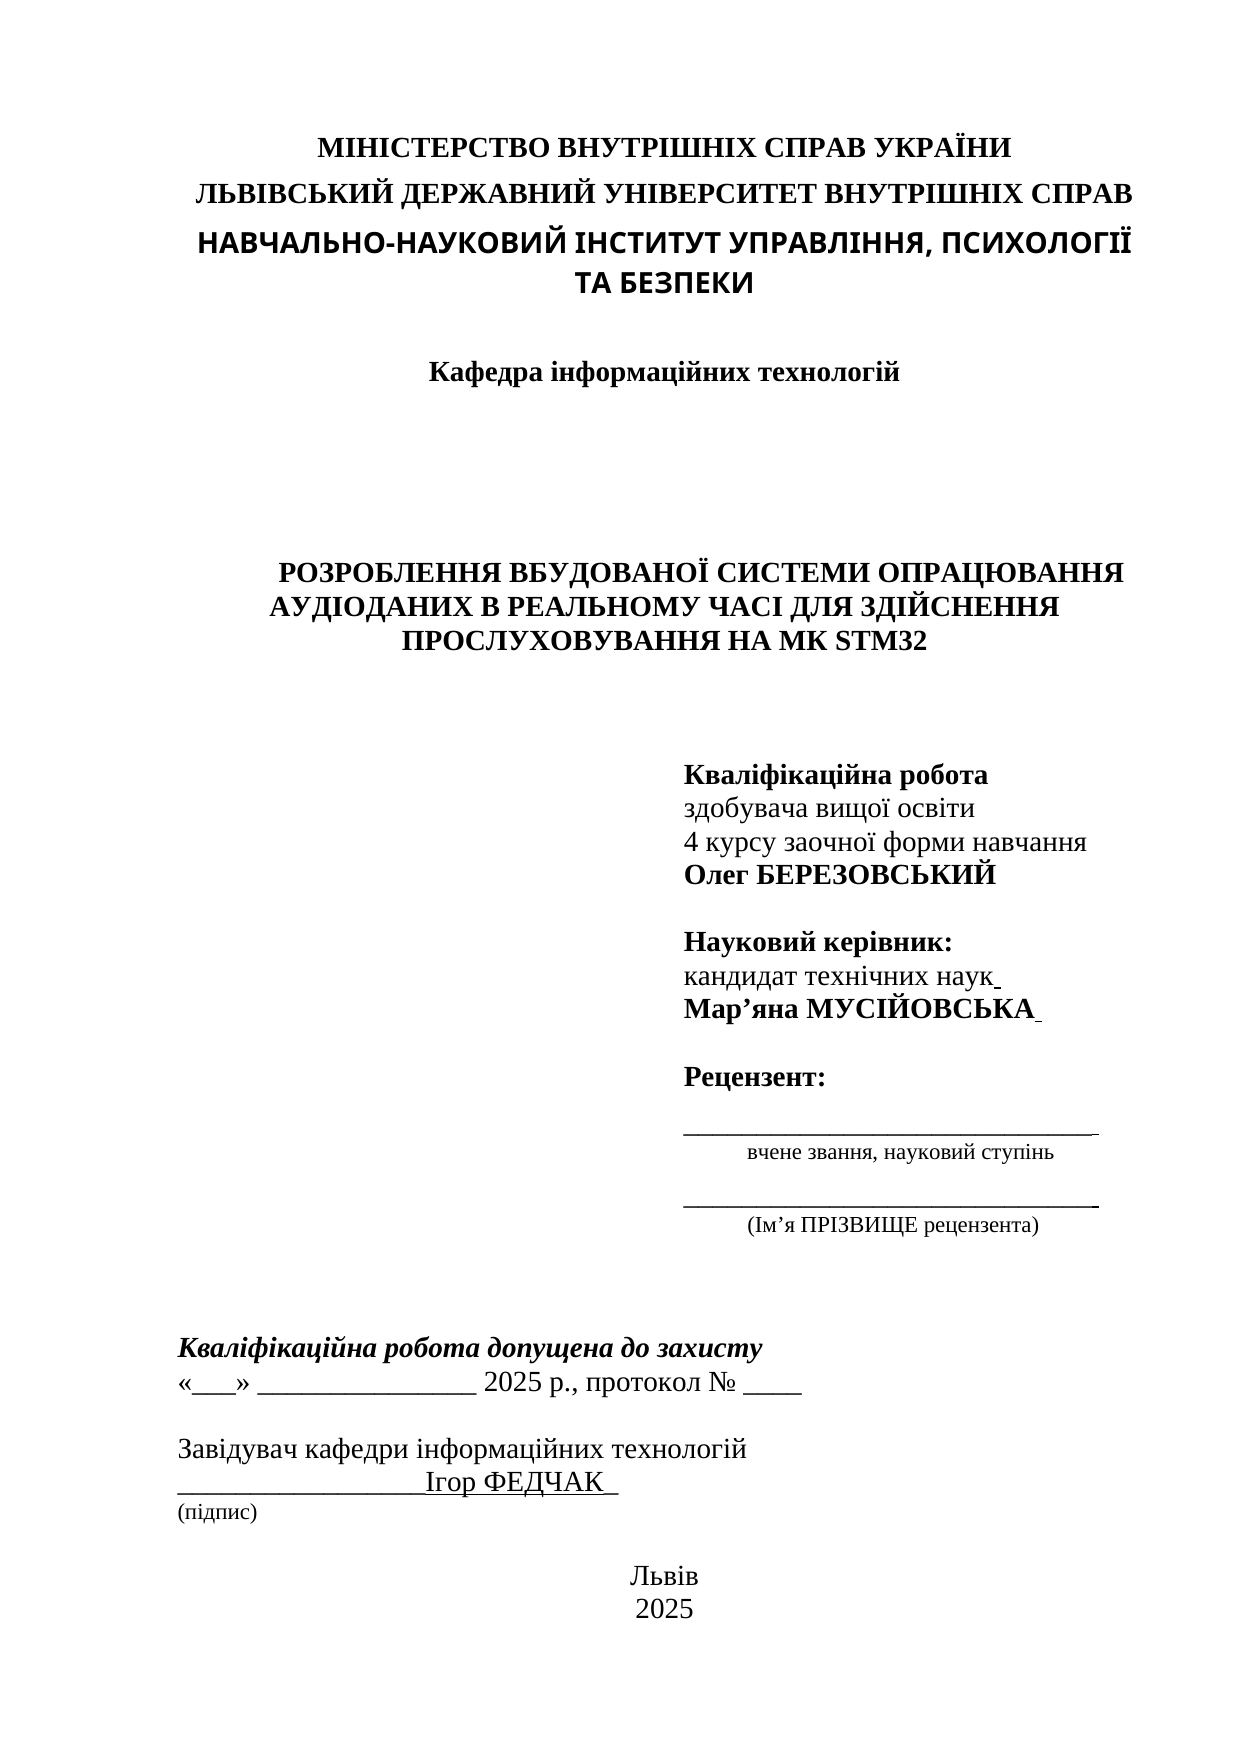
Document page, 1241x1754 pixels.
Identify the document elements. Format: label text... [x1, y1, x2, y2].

text Навчально-науковий інститут управління, психології та безпеки [177, 223, 1152, 302]
text Кваліфікаційна робота [683, 757, 1152, 790]
text Розроблення вбудованої системи опрацювання аудіоданих в реальному часі для здійснення прослуховування на МК STM32 [177, 556, 1152, 656]
text ____________________________ [683, 1177, 1152, 1211]
text (Ім’я ПРІЗВИЩЕ рецензента) [635, 1211, 1152, 1237]
text Кваліфікаційна робота допущена до захисту [177, 1330, 1152, 1364]
text вчене звання, науковий ступінь [650, 1138, 1152, 1164]
text Олег Березовський [683, 857, 1152, 891]
text ____________________________ [683, 1105, 1152, 1138]
text (підпис) [177, 1498, 1152, 1524]
text Рецензент: [683, 1059, 1152, 1092]
text Завідувач кафедри інформаційних технологій [177, 1431, 1152, 1464]
text МІНІСТЕРСТВО ВНУТРІШНІХ СПРАВ УКРАЇНИ [177, 131, 1152, 164]
text кандидат технічних наук [683, 958, 1152, 992]
text Науковий керівник: [683, 924, 1152, 958]
text ЛЬВІВСЬКИЙ ДЕРЖАВНИЙ УНІВЕРСИТЕТ ВНУТРІШНІХ СПРАВ [177, 177, 1152, 210]
text Львів [177, 1558, 1152, 1592]
text Кафедра інформаційних технологій [177, 354, 1152, 388]
text _________________Ігор ФЕДЧАК_ [177, 1464, 1152, 1498]
text 4 курсу заочної форми навчання [683, 824, 1152, 857]
text здобувача вищої освіти [683, 790, 1152, 824]
text Мар’яна Мусійовська [683, 992, 1152, 1025]
text 2025 [177, 1592, 1152, 1625]
text «___» _______________ 2025 р., протокол № ____ [177, 1364, 1152, 1397]
